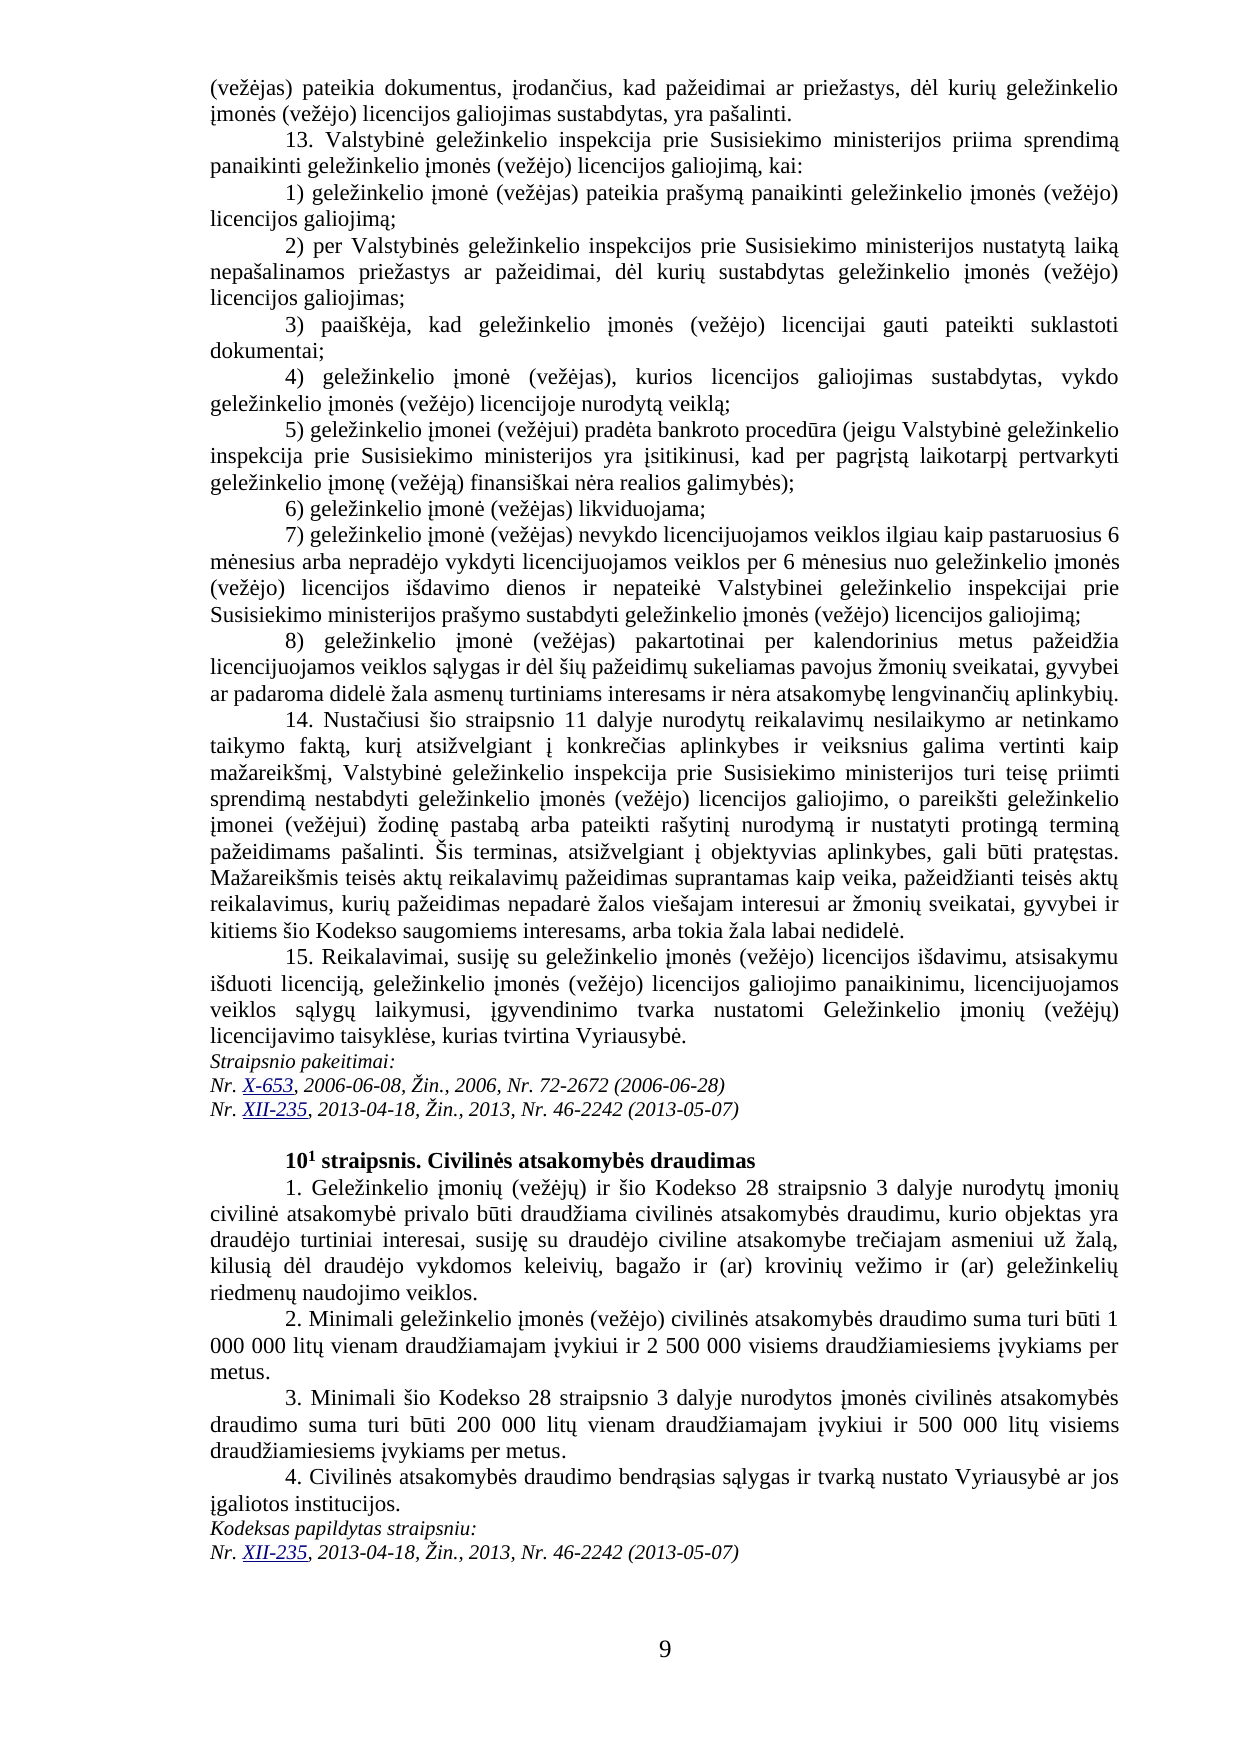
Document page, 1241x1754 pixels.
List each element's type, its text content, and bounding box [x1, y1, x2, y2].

text 2) per Valstybinės geležinkelio inspekcijos prie Susisiekimo ministerijos nustatytą laiką nepašalinamos priežastys ar pažeidimai, dėl kurių sustabdytas geležinkelio įmonės (vežėjo) licencijos galiojimas; [210, 232, 1120, 311]
text 14. Nustačiusi šio straipsnio 11 dalyje nurodytų reikalavimų nesilaikymo ar netinkamo taikymo faktą, kurį atsižvelgiant į konkrečias aplinkybes ir veiksnius galima vertinti kaip mažareikšmį, Valstybinė geležinkelio inspekcija prie Susisiekimo ministerijos turi teisę priimti sprendimą nestabdyti geležinkelio įmonės (vežėjo) licencijos galiojimo, o pareikšti geležinkelio įmonei (vežėjui) žodinę pastabą arba pateikti rašytinį nurodymą ir nustatyti protingą terminą pažeidimams pašalinti. Šis terminas, atsižvelgiant į objektyvias aplinkybes, gali būti pratęstas. Mažareikšmis teisės aktų reikalavimų pažeidimas suprantamas kaip veika, pažeidžianti teisės aktų reikalavimus, kurių pažeidimas nepadarė žalos viešajam interesui ar žmonių sveikatai, gyvybei ir kitiems šio Kodekso saugomiems interesams, arba tokia žala labai nedidelė. [210, 706, 1120, 943]
text 13. Valstybinė geležinkelio inspekcija prie Susisiekimo ministerijos priima sprendimą panaikinti geležinkelio įmonės (vežėjo) licencijos galiojimą, kai: [210, 126, 1120, 179]
text 1) geležinkelio įmonė (vežėjas) pateikia prašymą panaikinti geležinkelio įmonės (vežėjo) licencijos galiojimą; [210, 179, 1120, 232]
text 5) geležinkelio įmonei (vežėjui) pradėta bankroto procedūra (jeigu Valstybinė geležinkelio inspekcija prie Susisiekimo ministerijos yra įsitikinusi, kad per pagrįstą laikotarpį pertvarkyti geležinkelio įmonę (vežėją) finansiškai nėra realios galimybės); [210, 416, 1120, 495]
text (vežėjas) pateikia dokumentus, įrodančius, kad pažeidimai ar priežastys, dėl kurių geležinkelio įmonės (vežėjo) licencijos galiojimas sustabdytas, yra pašalinti. [210, 73, 1120, 126]
text 8) geležinkelio įmonė (vežėjas) pakartotinai per kalendorinius metus pažeidžia licencijuojamos veiklos sąlygas ir dėl šių pažeidimų sukeliamas pavojus žmonių sveikatai, gyvybei ar padaroma didelė žala asmenų turtiniams interesams ir nėra atsakomybę lengvinančių aplinkybių. [210, 627, 1120, 706]
text 101 straipsnis. Civilinės atsakomybės draudimas [210, 1147, 1120, 1173]
text Kodeksas papildytas straipsniu: [210, 1516, 1120, 1540]
text Straipsnio pakeitimai: [210, 1049, 1120, 1073]
text 7) geležinkelio įmonė (vežėjas) nevykdo licencijuojamos veiklos ilgiau kaip pastaruosius 6 mėnesius arba nepradėjo vykdyti licencijuojamos veiklos per 6 mėnesius nuo geležinkelio įmonės (vežėjo) licencijos išdavimo dienos ir nepateikė Valstybinei geležinkelio inspekcijai prie Susisiekimo ministerijos prašymo sustabdyti geležinkelio įmonės (vežėjo) licencijos galiojimą; [210, 522, 1120, 627]
text 1. Geležinkelio įmonių (vežėjų) ir šio Kodekso 28 straipsnio 3 dalyje nurodytų įmonių civilinė atsakomybė privalo būti draudžiama civilinės atsakomybės draudimu, kurio objektas yra draudėjo turtiniai interesai, susiję su draudėjo civiline atsakomybe trečiajam asmeniui už žalą, kilusią dėl draudėjo vykdomos keleivių, bagažo ir (ar) krovinių vežimo ir (ar) geležinkelių riedmenų naudojimo veiklos. [210, 1173, 1120, 1305]
text 3. Minimali šio Kodekso 28 straipsnio 3 dalyje nurodytos įmonės civilinės atsakomybės draudimo suma turi būti 200 000 litų vienam draudžiamajam įvykiui ir 500 000 litų visiems draudžiamiesiems įvykiams per metus. [210, 1384, 1120, 1463]
text Nr. X-653, 2006-06-08, Žin., 2006, Nr. 72-2672 (2006-06-28) [210, 1073, 1120, 1097]
text 2. Minimali geležinkelio įmonės (vežėjo) civilinės atsakomybės draudimo suma turi būti 1 000 000 litų vienam draudžiamajam įvykiui ir 2 500 000 visiems draudžiamiesiems įvykiams per metus. [210, 1305, 1120, 1384]
text Nr. XII-235, 2013-04-18, Žin., 2013, Nr. 46-2242 (2013-05-07) [210, 1540, 1120, 1564]
text Nr. XII-235, 2013-04-18, Žin., 2013, Nr. 46-2242 (2013-05-07) [210, 1097, 1120, 1121]
text 4. Civilinės atsakomybės draudimo bendrąsias sąlygas ir tvarką nustato Vyriausybė ar jos įgaliotos institucijos. [210, 1463, 1120, 1516]
text 3) paaiškėja, kad geležinkelio įmonės (vežėjo) licencijai gauti pateikti suklastoti dokumentai; [210, 311, 1120, 363]
text 15. Reikalavimai, susiję su geležinkelio įmonės (vežėjo) licencijos išdavimu, atsisakymu išduoti licenciją, geležinkelio įmonės (vežėjo) licencijos galiojimo panaikinimu, licencijuojamos veiklos sąlygų laikymusi, įgyvendinimo tvarka nustatomi Geležinkelio įmonių (vežėjų) licencijavimo taisyklėse, kurias tvirtina Vyriausybė. [210, 943, 1120, 1049]
text 6) geležinkelio įmonė (vežėjas) likviduojama; [210, 495, 1120, 522]
text 4) geležinkelio įmonė (vežėjas), kurios licencijos galiojimas sustabdytas, vykdo geležinkelio įmonės (vežėjo) licencijoje nurodytą veiklą; [210, 363, 1120, 416]
